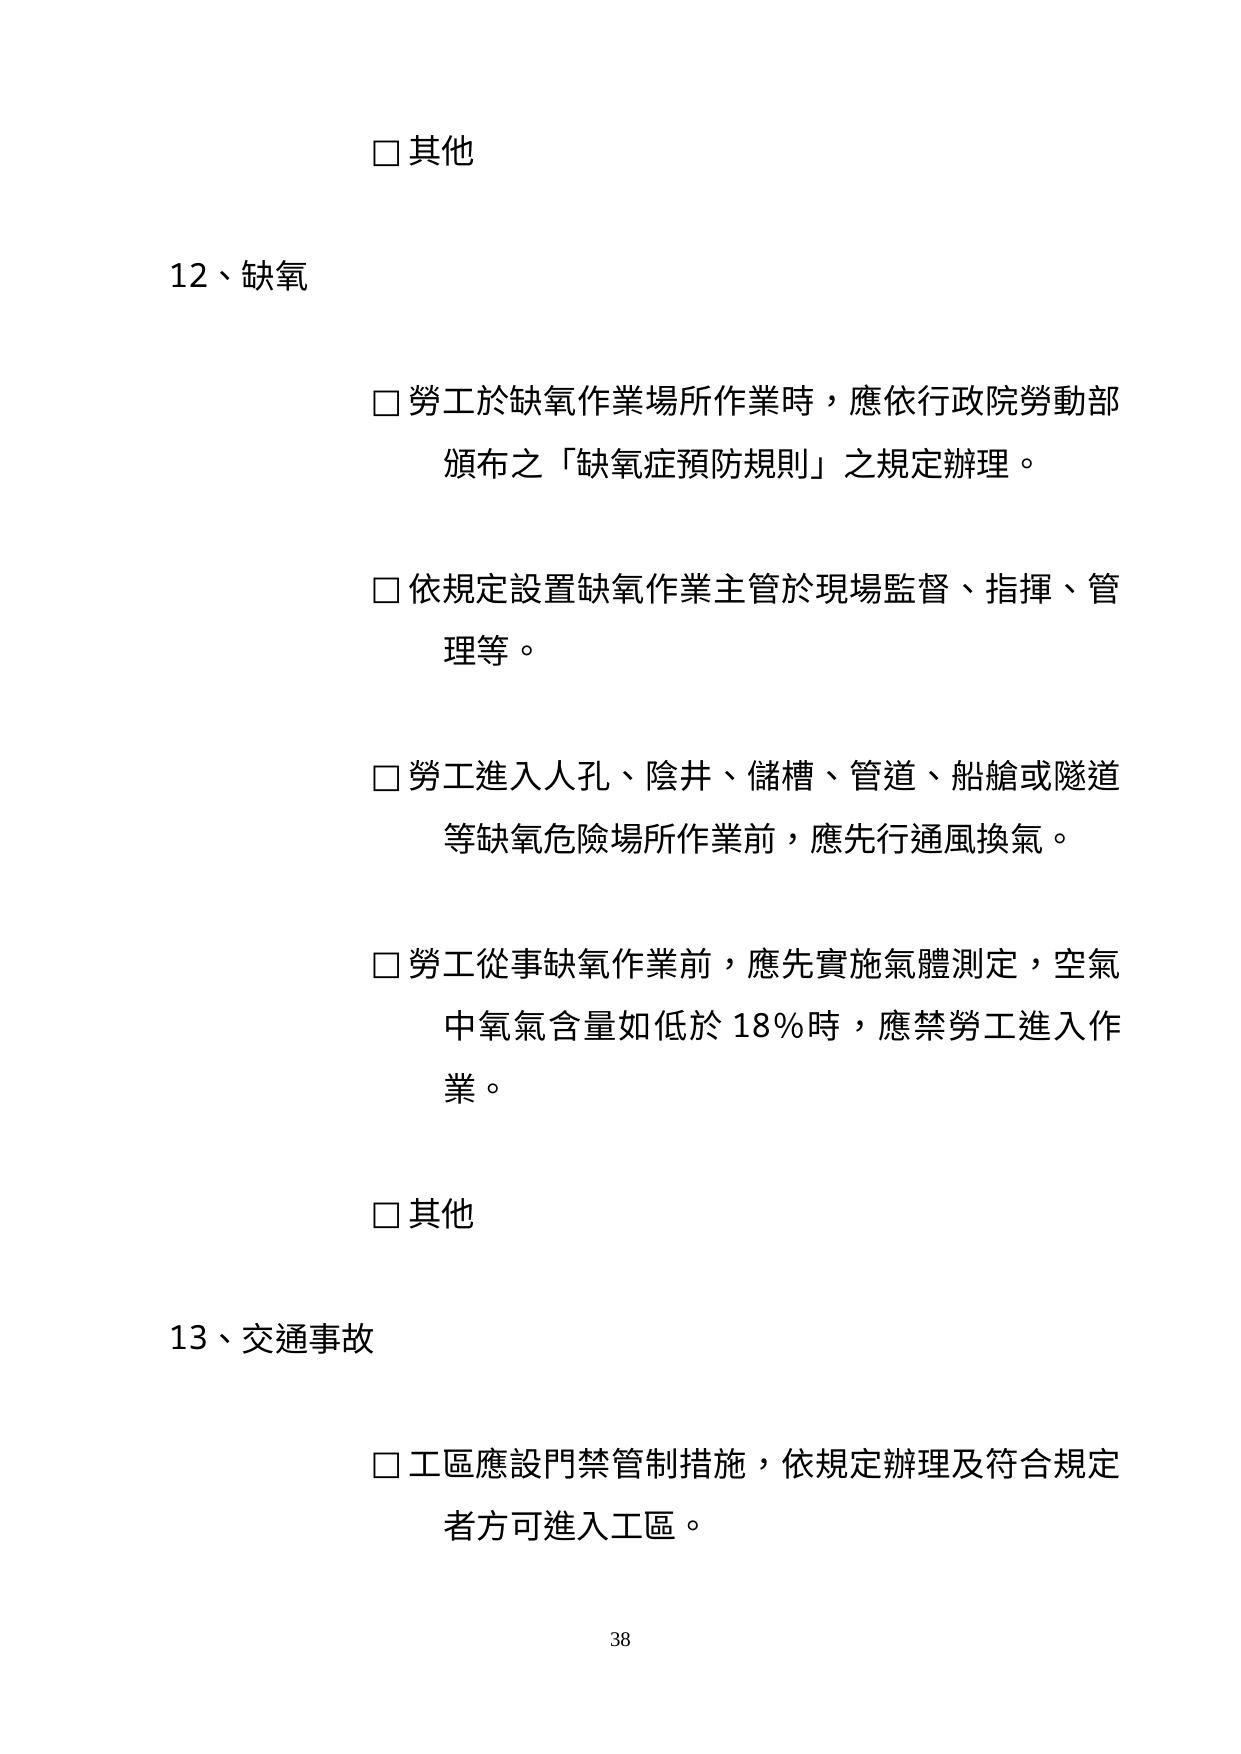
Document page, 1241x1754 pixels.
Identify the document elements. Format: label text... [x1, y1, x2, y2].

list 交通事故 [168, 1295, 1122, 1358]
list 其他 [370, 1170, 1122, 1233]
list 勞工進入人孔、陰井、儲槽、管道、船艙或隧道等缺氧危險場所作業前，應先行通風換氣。 [370, 733, 1122, 858]
list 缺氧 [168, 233, 1122, 295]
list 依規定設置缺氧作業主管於現場監督、指揮、管理等。 [370, 545, 1122, 670]
list 其他 [370, 108, 1122, 170]
list 勞工於缺氧作業場所作業時，應依行政院勞動部頒布之「缺氧症預防規則」之規定辦理。 [370, 358, 1122, 483]
list 工區應設門禁管制措施，依規定辦理及符合規定者方可進入工區。 [370, 1420, 1122, 1545]
list 勞工從事缺氧作業前，應先實施氣體測定，空氣中氧氣含量如低於18％時，應禁勞工進入作業。 [370, 920, 1122, 1108]
